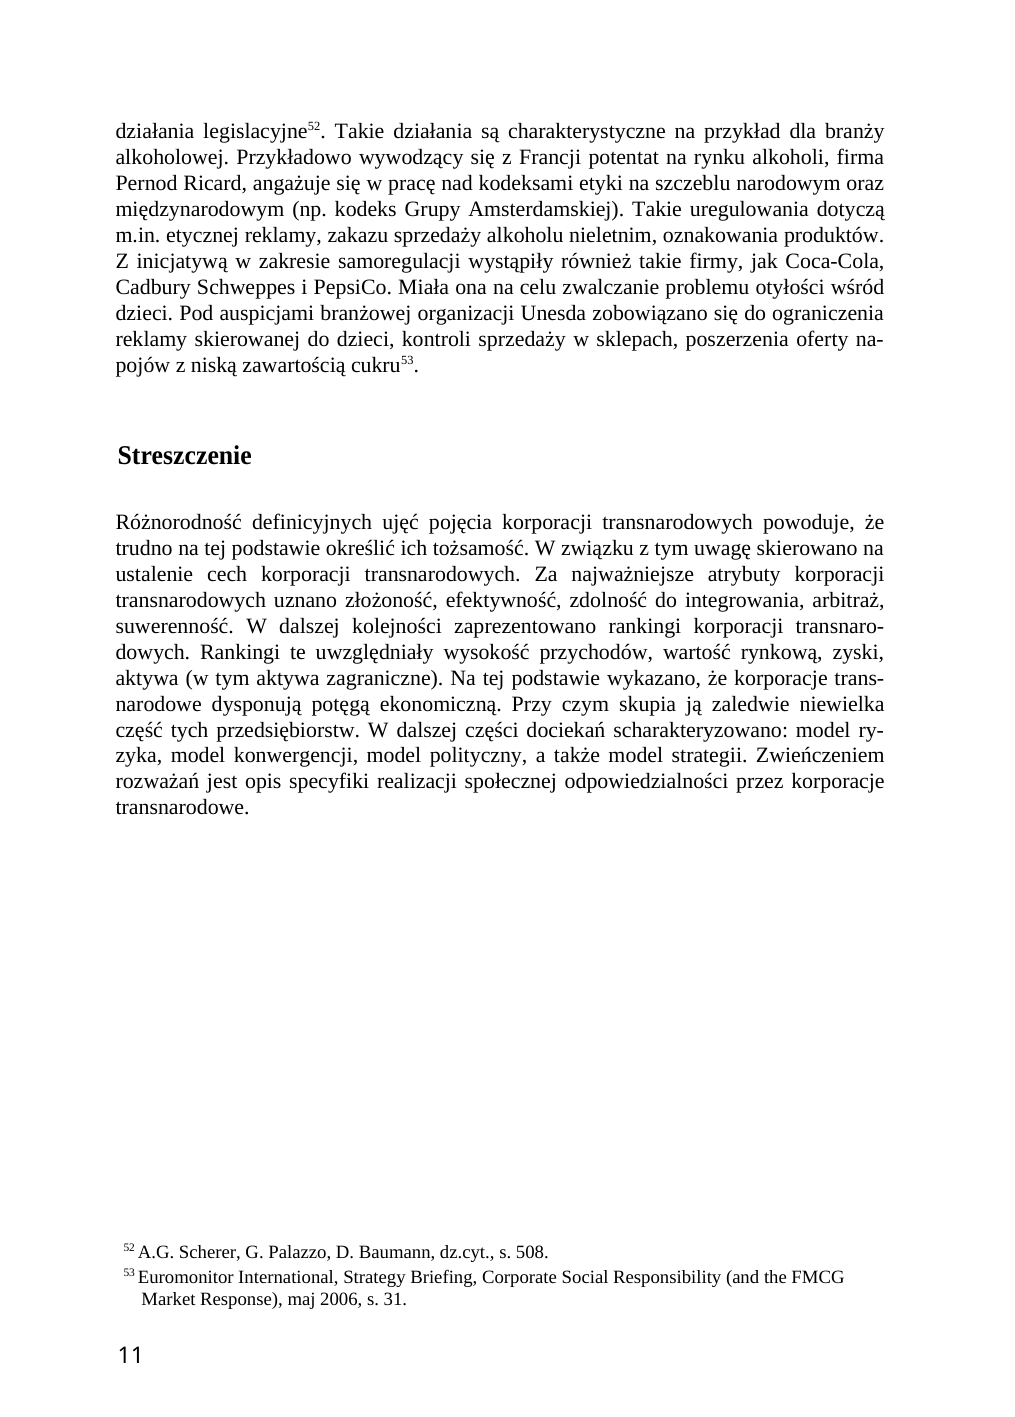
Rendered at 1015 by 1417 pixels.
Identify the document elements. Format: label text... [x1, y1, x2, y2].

text Sławomir Wyciślak [117, 62, 271, 68]
text Różnorodność definicyjnych ujęć pojęcia korporacji transnarodowych powoduje, że trudno na tej podstawie określić ich tożsamość. W związku z tym uwagę skierowano na ustalenie cech korporacji transnarodowych. Za najważniejsze atrybuty korporacji transnarodowych uznano złożoność, efektywność, zdolność do integrowania, arbitraż, suwerenność. W dalszej kolejności zaprezentowano rankingi korporacji transnaro- dowych. Rankingi te uwzględniały wysokość przychodów, wartość rynkową, zyski, aktywa (w tym aktywa zagraniczne). Na tej podstawie wykazano, że korporacje trans- narodowe dysponują potęgą ekonomiczną. Przy czym skupia ją zaledwie niewielka część tych przedsiębiorstw. W dalszej części dociekań scharakteryzowano: model ry- zyka, model konwergencji, model polityczny, a także model strategii. Zwieńczeniem rozważań jest opis specyfiki realizacji społecznej odpowiedzialności przez korporacje transnarodowe. [115, 509, 886, 819]
text 53 Euromonitor International, Strategy Briefing, Corporate Social Responsibility (and the FMCG Market Response), maj 2006, s. 31. [123, 1266, 887, 1309]
text 52 A.G. Scherer, G. Palazzo, D. Baumann, dz.cyt., s. 508. [123, 1241, 887, 1263]
text 114 [117, 1339, 153, 1369]
text działania legislacyjne52. Takie działania są charakterystyczne na przykład dla branży alkoholowej. Przykładowo wywodzący się z Francji potentat na rynku alkoholi, firma Pernod Ricard, angażuje się w pracę nad kodeksami etyki na szczeblu narodowym oraz międzynarodowym (np. kodeks Grupy Amsterdamskiej). Takie uregulowania dotyczą m.in. etycznej reklamy, zakazu sprzedaży alkoholu nieletnim, oznakowania produktów. Z inicjatywą w zakresie samoregulacji wystąpiły również takie firmy, jak Coca-Cola, Cadbury Schweppes i PepsiCo. Miała ona na celu zwalczanie problemu otyłości wśród dzieci. Pod auspicjami branżowej organizacji Unesda zobowiązano się do ograniczenia reklamy skierowanej do dzieci, kontroli sprzedaży w sklepach, poszerzenia oferty na- pojów z niską zawartością cukru53. [115, 118, 886, 377]
text Streszczenie [117, 439, 255, 470]
